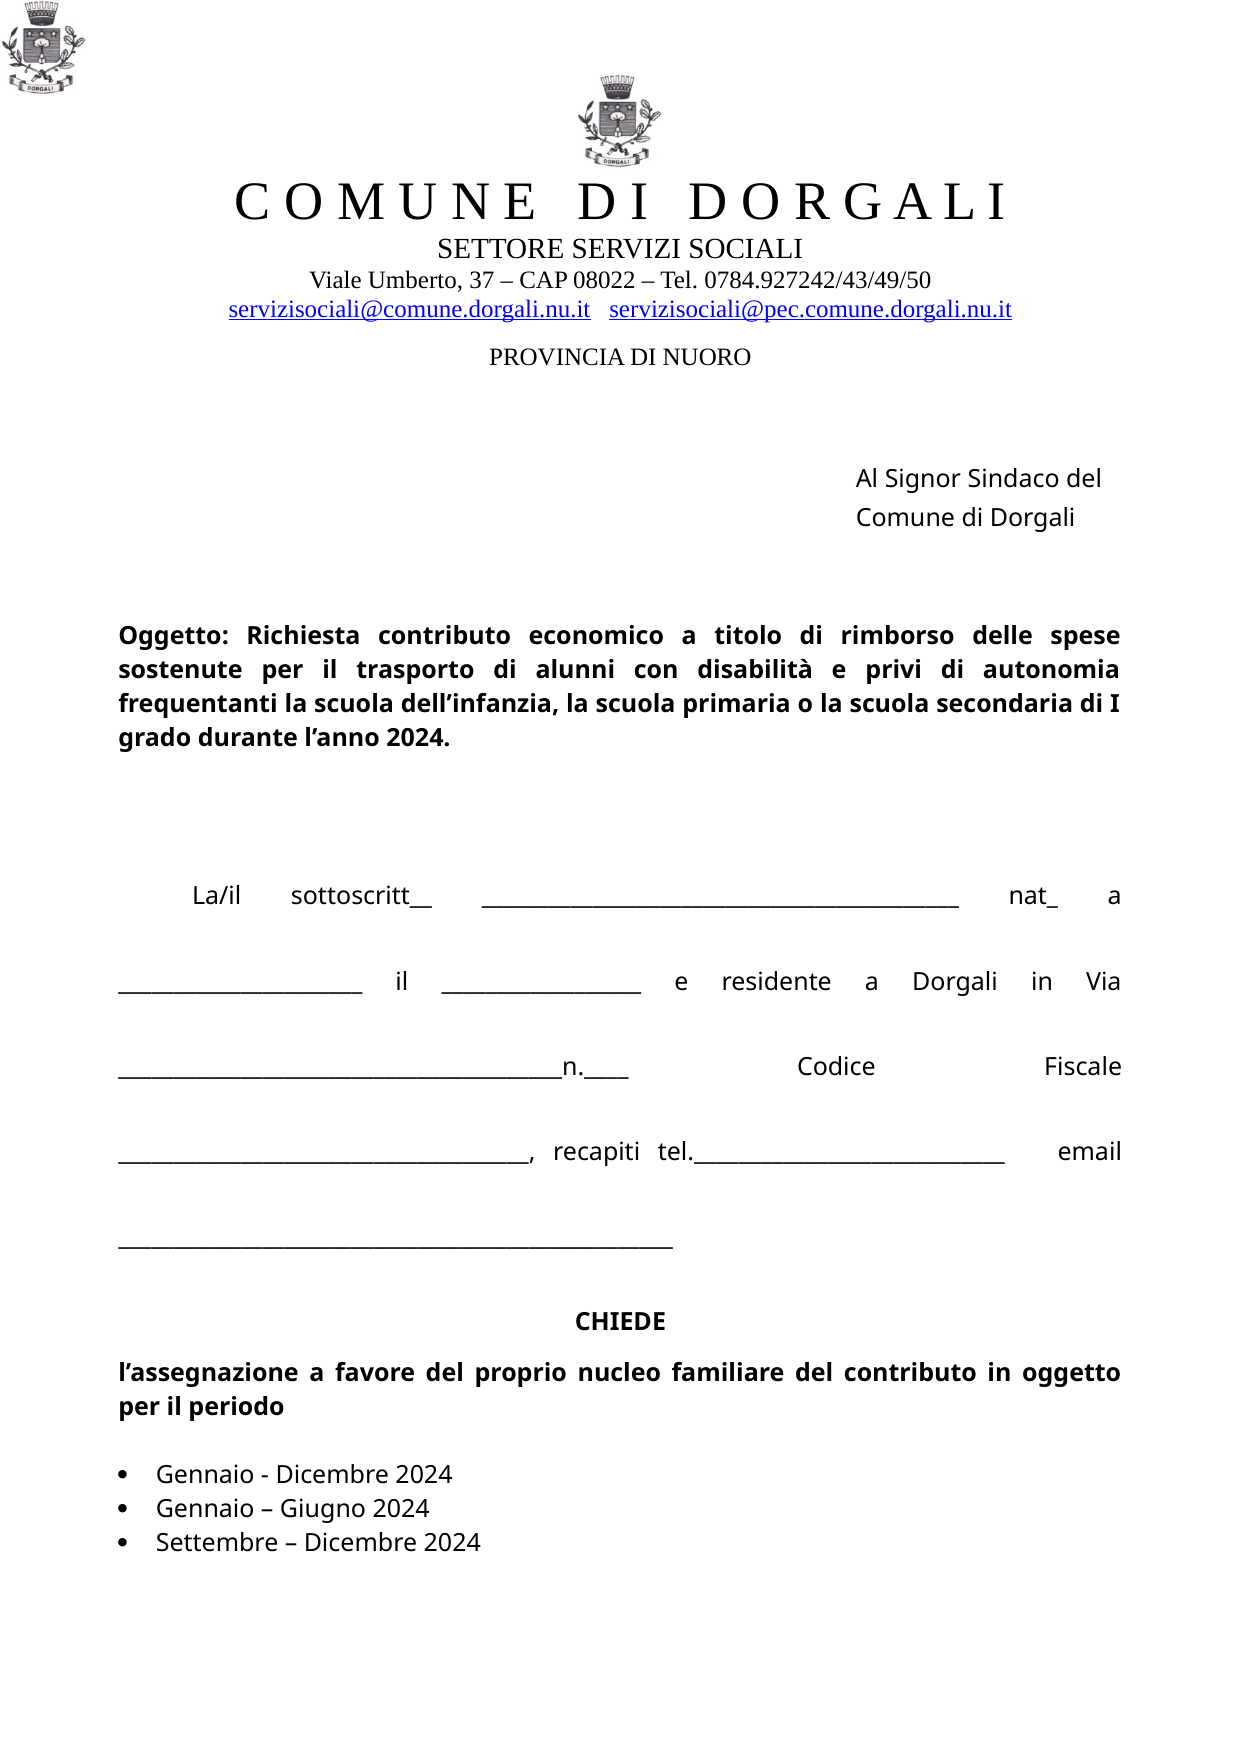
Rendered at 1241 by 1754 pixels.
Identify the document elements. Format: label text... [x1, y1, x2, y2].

list Settembre – Dicembre 2024 [118, 1525, 1122, 1559]
text C O M U N E D I D O R G A L I [118, 169, 1122, 231]
text servizisociali@comune.dorgali.nu.it servizisociali@pec.comune.dorgali.nu.it [118, 294, 1122, 322]
text SETTORE SERVIZI SOCIALI [118, 231, 1122, 265]
text Al Signor Sindaco del [782, 461, 1122, 495]
picture [576, 73, 664, 169]
text Viale Umberto, 37 – CAP 08022 – Tel. 0784.927242/43/49/50 [118, 265, 1122, 294]
text PROVINCIA DI NUORO [118, 342, 1122, 370]
list Gennaio – Giugno 2024 [118, 1491, 1122, 1525]
text Oggetto: Richiesta contributo economico a titolo di rimborso delle spese sostenute per il trasporto di alunni con disabilità e privi di autonomia frequentanti la scuola dell’infanzia, la scuola primaria o la scuola secondaria di I grado durante l’anno 2024. [118, 617, 1122, 754]
text l’assegnazione a favore del proprio nucleo familiare del contributo in oggetto per il periodo [118, 1354, 1122, 1423]
text Comune di Dorgali [782, 500, 1122, 534]
text La/il sottoscritt__ ___________________________________________ nat_ a ______________________ il __________________ e residente a Dorgali in Via ________________________________________n.____ Codice Fiscale _____________________________________, recapiti tel.____________________________ email __________________________________________________ [118, 878, 1122, 1252]
picture [0, 0, 88, 96]
list Gennaio - Dicembre 2024 [118, 1457, 1122, 1491]
text CHIEDE [118, 1303, 1122, 1338]
